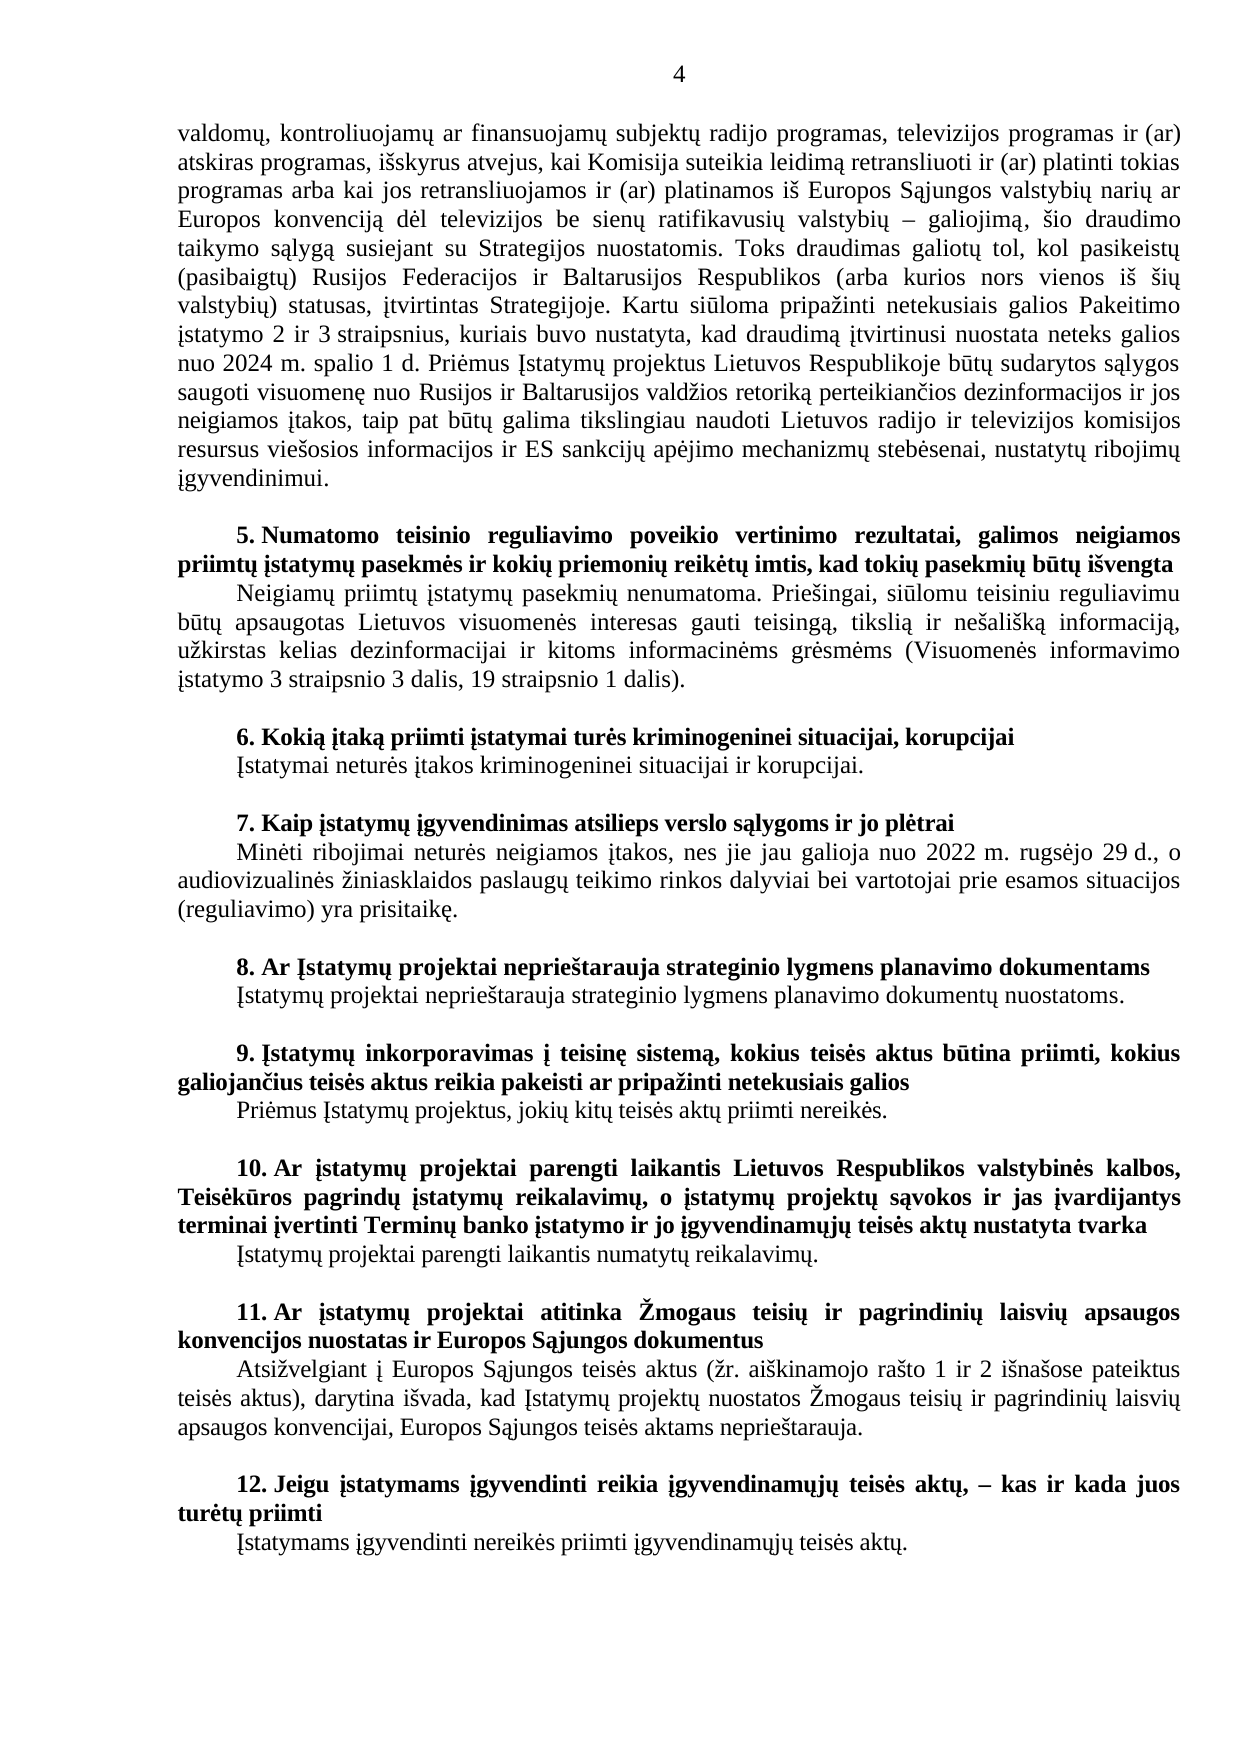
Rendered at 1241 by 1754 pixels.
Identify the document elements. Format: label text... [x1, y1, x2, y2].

text Įstatymų projektai parengti laikantis numatytų reikalavimų. [177, 1239, 1181, 1268]
subtitle Priėmus Įstatymų projektus, jokių kitų teisės aktų priimti nereikės. [177, 1096, 1181, 1124]
text 5. Numatomo teisinio reguliavimo poveikio vertinimo rezultatai, galimos neigiamos priimtų įstatymų pasekmės ir kokių priemonių reikėtų imtis, kad tokių pasekmių būtų išvengta [177, 521, 1181, 578]
text Minėti ribojimai neturės neigiamos įtakos, nes jie jau galioja nuo 2022 m. rugsėjo 29 d., o audiovizualinės žiniasklaidos paslaugų teikimo rinkos dalyviai bei vartotojai prie esamos situacijos (reguliavimo) yra prisitaikę. [177, 837, 1181, 923]
text 9. Įstatymų inkorporavimas į teisinę sistemą, kokius teisės aktus būtina priimti, kokius galiojančius teisės aktus reikia pakeisti ar pripažinti netekusiais galios [177, 1038, 1181, 1096]
text Atsižvelgiant į Europos Sąjungos teisės aktus (žr. aiškinamojo rašto 1 ir 2 išnašose pateiktus teisės aktus), darytina išvada, kad Įstatymų projektų nuostatos Žmogaus teisių ir pagrindinių laisvių apsaugos konvencijai, Europos Sąjungos teisės aktams neprieštarauja. [177, 1354, 1181, 1441]
subtitle Įstatymams įgyvendinti nereikės priimti įgyvendinamųjų teisės aktų. [177, 1527, 1181, 1556]
text 11. Ar įstatymų projektai atitinka Žmogaus teisių ir pagrindinių laisvių apsaugos konvencijos nuostatas ir Europos Sąjungos dokumentus [177, 1297, 1181, 1354]
text 7. Kaip įstatymų įgyvendinimas atsilieps verslo sąlygoms ir jo plėtrai [177, 808, 1181, 837]
text Įstatymų projektai neprieštarauja strateginio lygmens planavimo dokumentų nuostatoms. [177, 981, 1181, 1009]
text 10. Ar įstatymų projektai parengti laikantis Lietuvos Respublikos valstybinės kalbos, Teisėkūros pagrindų įstatymų reikalavimų, o įstatymų projektų sąvokos ir jas įvardijantys terminai įvertinti Terminų banko įstatymo ir jo įgyvendinamųjų teisės aktų nustatyta tvarka [177, 1153, 1181, 1239]
text Neigiamų priimtų įstatymų pasekmių nenumatoma. Priešingai, siūlomu teisiniu reguliavimu būtų apsaugotas Lietuvos visuomenės interesas gauti teisingą, tikslią ir nešališką informaciją, užkirstas kelias dezinformacijai ir kitoms informacinėms grėsmėms (Visuomenės informavimo įstatymo 3 straipsnio 3 dalis, 19 straipsnio 1 dalis). [177, 578, 1181, 693]
text valdomų, kontroliuojamų ar finansuojamų subjektų radijo programas, televizijos programas ir (ar) atskiras programas, išskyrus atvejus, kai Komisija suteikia leidimą retransliuoti ir (ar) platinti tokias programas arba kai jos retransliuojamos ir (ar) platinamos iš Europos Sąjungos valstybių narių ar Europos konvenciją dėl televizijos be sienų ratifikavusių valstybių – galiojimą, šio draudimo taikymo sąlygą susiejant su Strategijos nuostatomis. Toks draudimas galiotų tol, kol pasikeistų (pasibaigtų) Rusijos Federacijos ir Baltarusijos Respublikos (arba kurios nors vienos iš šių valstybių) statusas, įtvirtintas Strategijoje. Kartu siūloma pripažinti netekusiais galios Pakeitimo įstatymo 2 ir 3 straipsnius, kuriais buvo nustatyta, kad draudimą įtvirtinusi nuostata neteks galios nuo 2024 m. spalio 1 d. Priėmus Įstatymų projektus Lietuvos Respublikoje būtų sudarytos sąlygos saugoti visuomenę nuo Rusijos ir Baltarusijos valdžios retoriką perteikiančios dezinformacijos ir jos neigiamos įtakos, taip pat būtų galima tikslingiau naudoti Lietuvos radijo ir televizijos komisijos resursus viešosios informacijos ir ES sankcijų apėjimo mechanizmų stebėsenai, nustatytų ribojimų įgyvendinimui. [177, 118, 1181, 492]
text 12. Jeigu įstatymams įgyvendinti reikia įgyvendinamųjų teisės aktų, – kas ir kada juos turėtų priimti [177, 1469, 1181, 1527]
text Įstatymai neturės įtakos kriminogeninei situacijai ir korupcijai. [177, 751, 1181, 779]
text 8. Ar Įstatymų projektai neprieštarauja strateginio lygmens planavimo dokumentams [177, 952, 1181, 981]
text 6. Kokią įtaką priimti įstatymai turės kriminogeninei situacijai, korupcijai [177, 722, 1181, 751]
